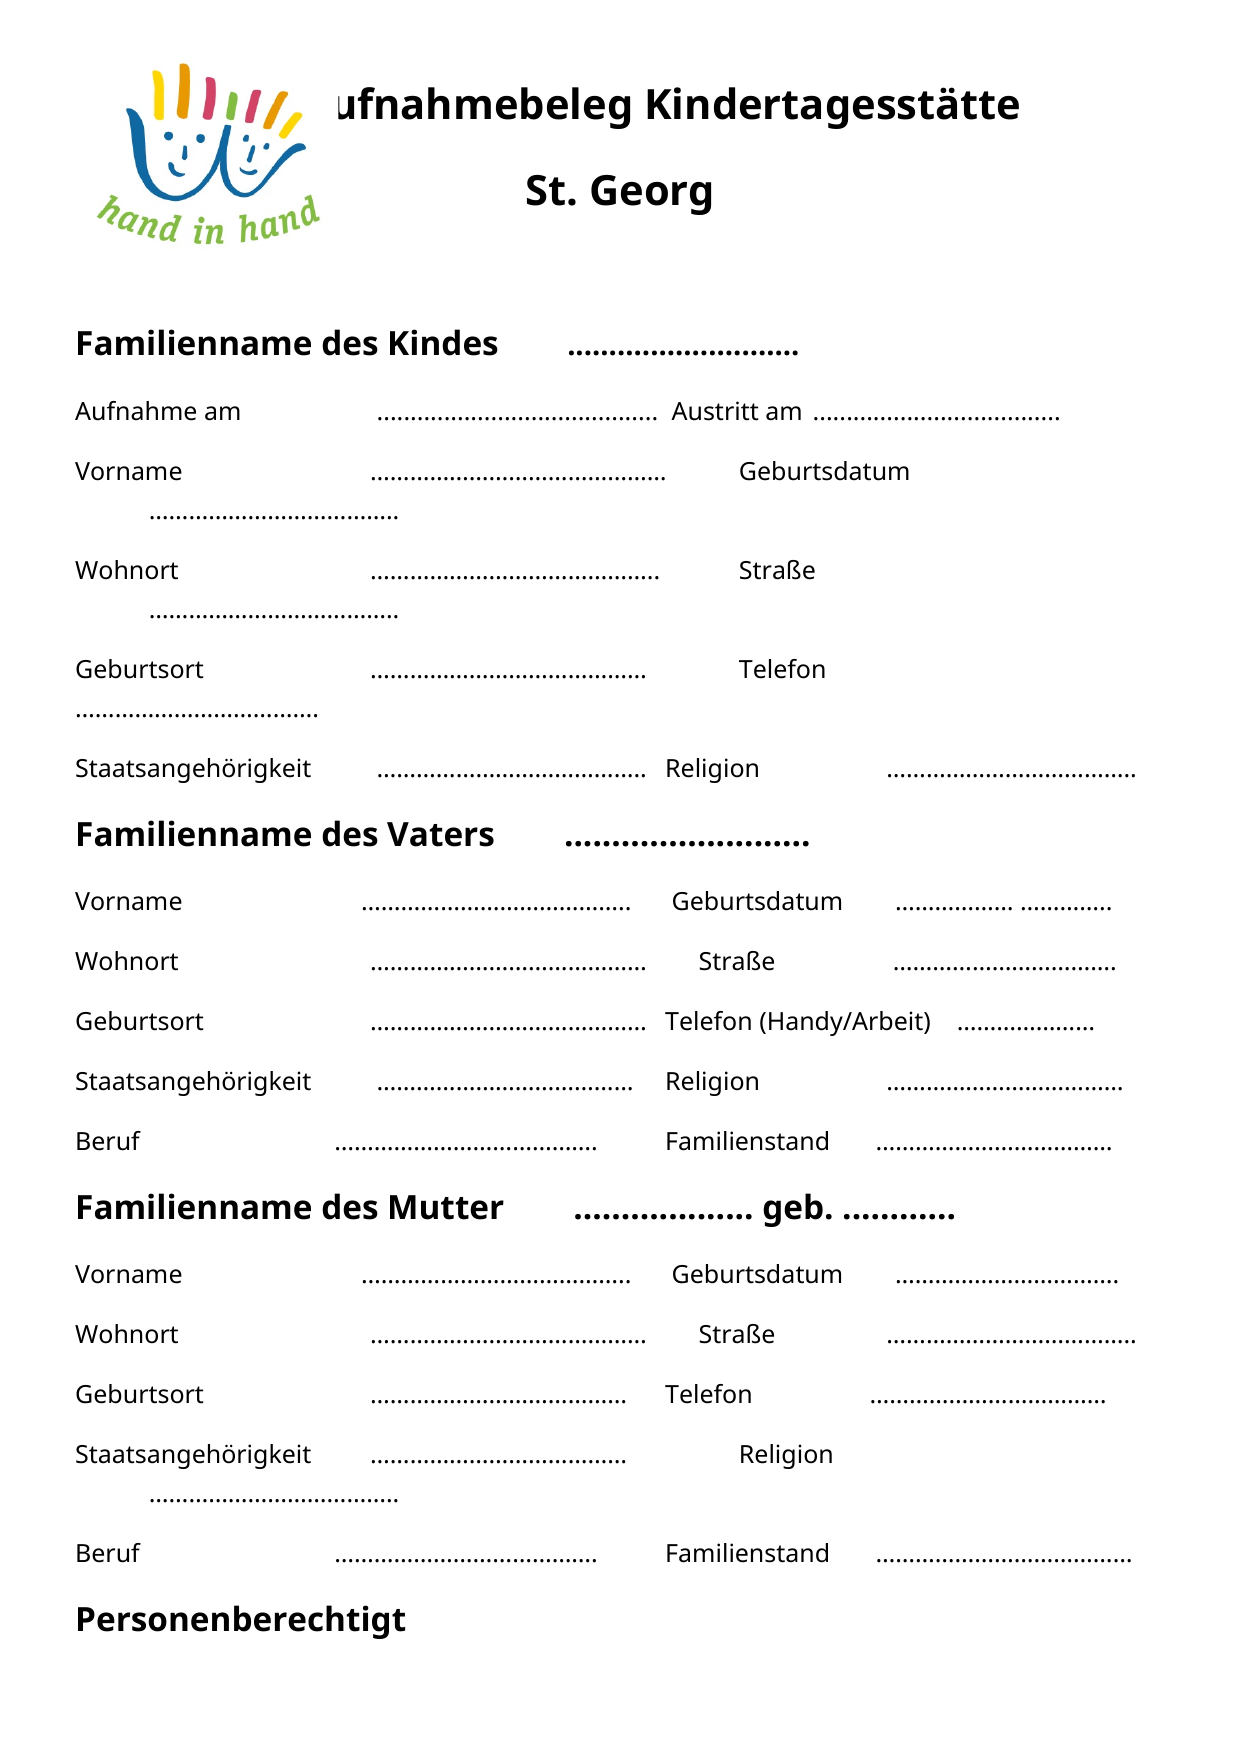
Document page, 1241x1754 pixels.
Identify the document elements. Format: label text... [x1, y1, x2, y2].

text Vorname ………………………………….. Geburtsdatum ……………………………. [75, 1257, 1165, 1291]
text Vorname ……………………………………… Geburtsdatum ……………………………….. [75, 453, 1165, 526]
text Familienname des Vaters .......................... [75, 811, 1165, 856]
text Staatsangehörigkeit ………………………………… Religion ……………………………….. [75, 1437, 1165, 1510]
text Beruf …………………………………. Familienstand ………………………………… [75, 1536, 1165, 1570]
text Familienname des Mutter ................... geb. ............ [75, 1184, 1165, 1229]
text Geburtsort ………………………………… Telefon ……………………………… [75, 1377, 1165, 1411]
text Familienname des Kindes ............................ [75, 320, 1165, 366]
text St. Georg [339, 161, 1165, 218]
text Aufnahme am .......................................... Austritt am ..................................... [75, 393, 1165, 427]
text Geburtsort …………………………………… Telefon ………………………………. [75, 651, 1165, 725]
text Wohnort …………………………………… Straße ……………………………. [75, 944, 1165, 978]
text Wohnort …………………………………… Straße ……………………………….. [75, 1317, 1165, 1351]
text Aufnahmebeleg Kindertagesstätte [339, 75, 1165, 132]
text Beruf …………………………………. Familienstand ……………………………… [75, 1124, 1165, 1158]
text Personenberechtigt [75, 1596, 1165, 1641]
text Vorname ………………………………….. Geburtsdatum ……………… ………….. [75, 884, 1165, 918]
text Geburtsort …………………………………… Telefon (Handy/Arbeit) ………………… [75, 1004, 1165, 1038]
text Wohnort …………………………………….. Straße ……………………………….. [75, 552, 1165, 626]
text Staatsangehörigkeit ………………………………….. Religion ……………………………….. [75, 751, 1165, 785]
text Staatsangehörigkeit ………………………………… Religion ……………………………… [75, 1064, 1165, 1098]
